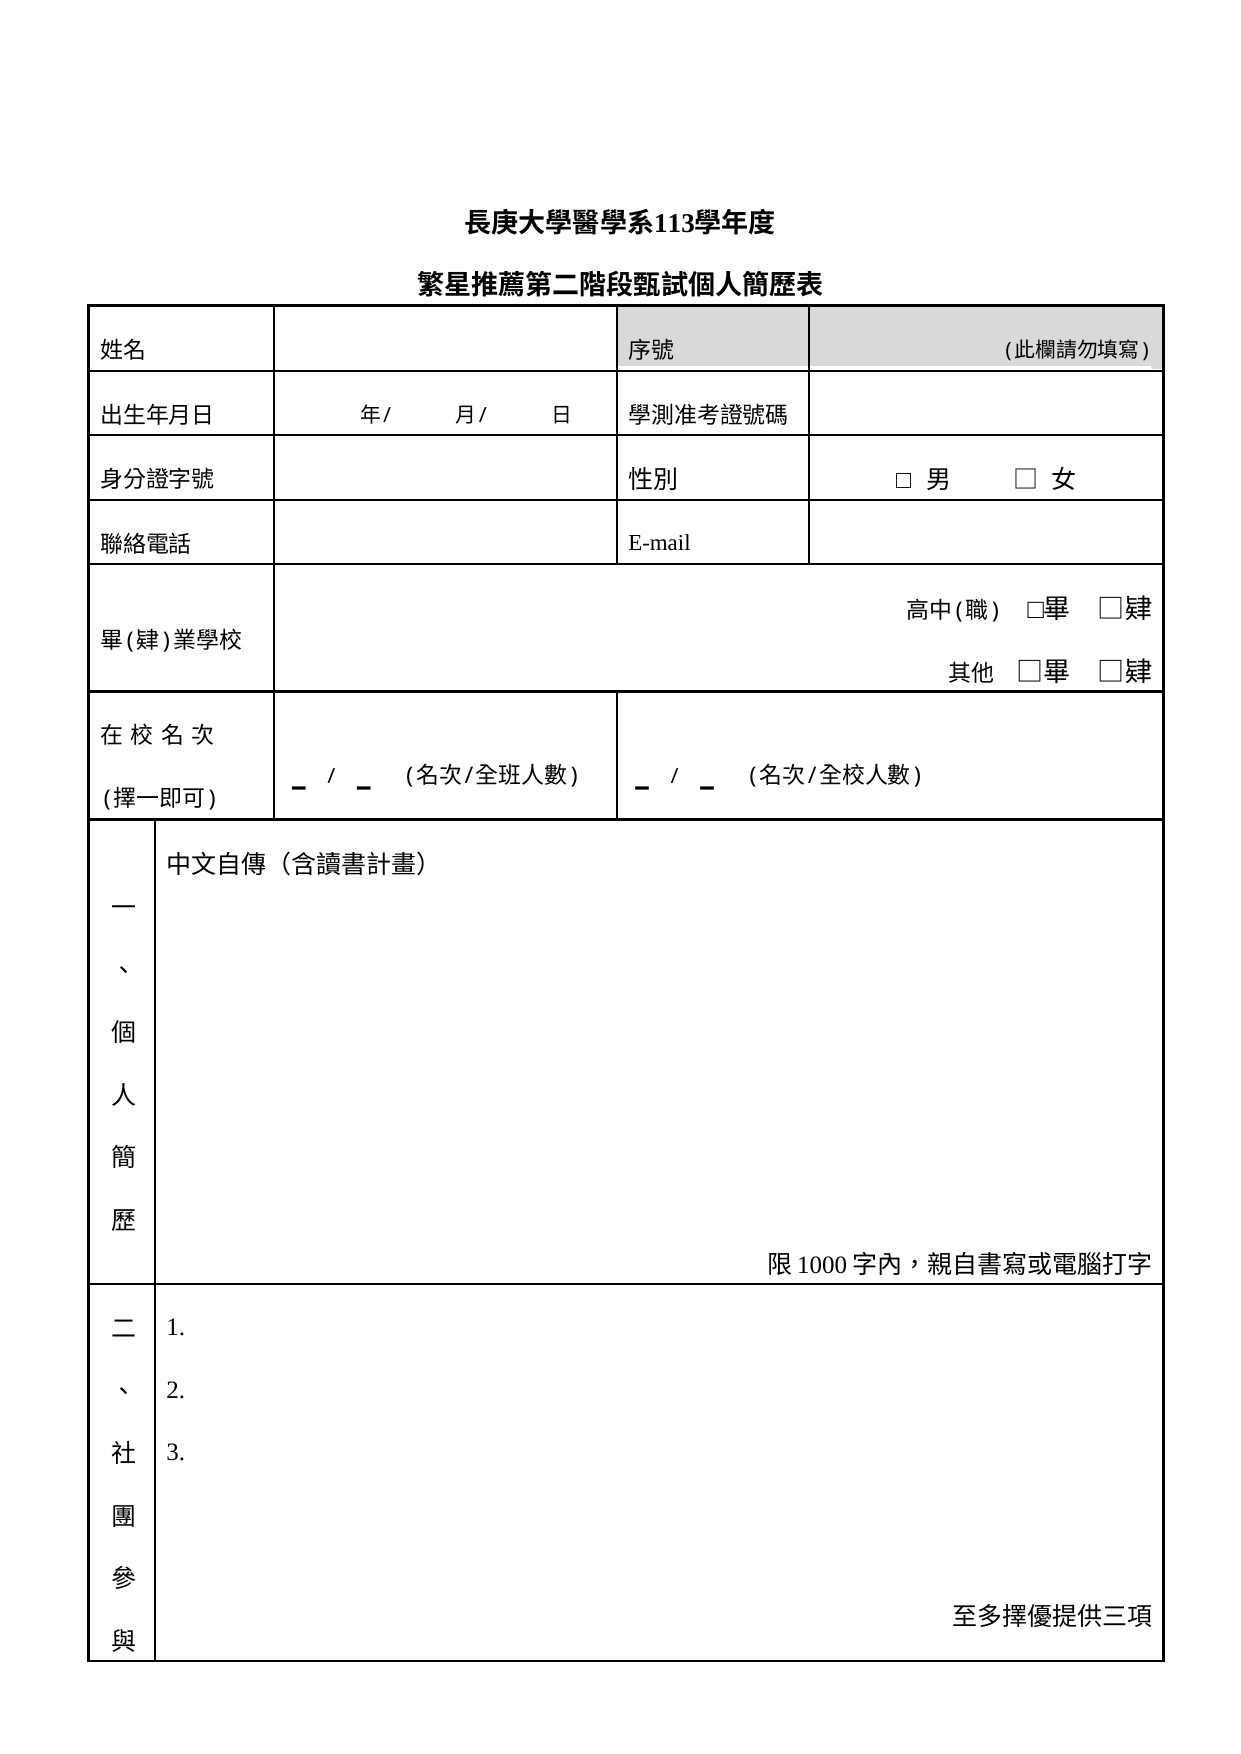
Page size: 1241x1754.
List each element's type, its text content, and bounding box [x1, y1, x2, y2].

text 繁星推薦第二階段甄試個人簡歷表 [89, 241, 1152, 304]
table_header 序號 [618, 307, 808, 366]
table_cell □ 男 □ 女 [1152, 436, 1162, 499]
text 長庚大學醫學系113學年度 [89, 179, 1152, 241]
table_header [275, 307, 616, 366]
table_header (此欄請勿填寫) [810, 307, 1162, 369]
table_cell 高中(職) □畢 □肄 其他 □畢 □肄 [1152, 565, 1162, 690]
table_cell [1152, 501, 1162, 563]
table_header 姓名 [90, 307, 273, 366]
table_cell 二、社團參與 [90, 1429, 154, 1660]
table_cell ˍ / ˍ (名次/全校人數) [1152, 693, 1162, 817]
table_cell 1. 2. 3. 至多擇優提供三項 [156, 1285, 1162, 1660]
table_cell [1152, 372, 1162, 434]
table_cell 中文自傳（含讀書計畫） 限1000字內，親自書寫或電腦打字 [1152, 821, 1162, 1283]
